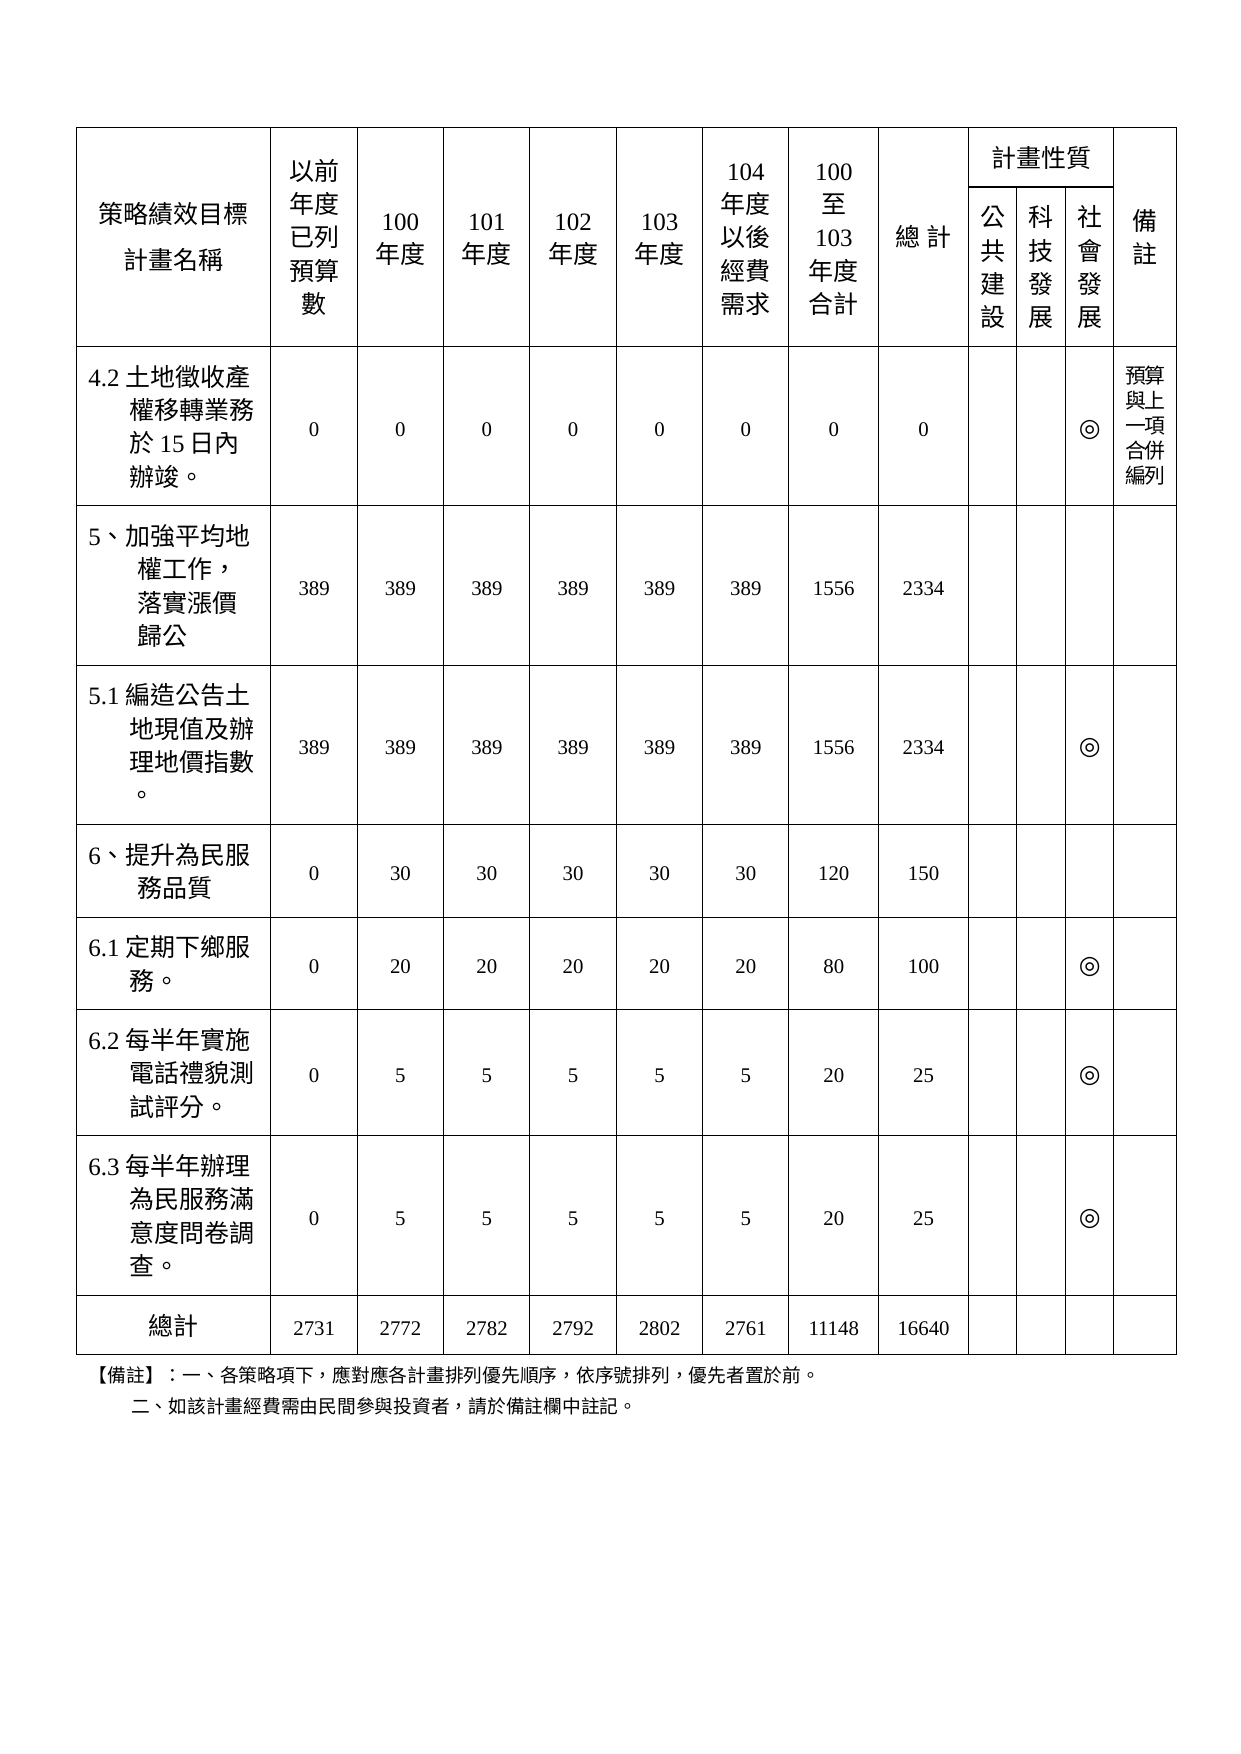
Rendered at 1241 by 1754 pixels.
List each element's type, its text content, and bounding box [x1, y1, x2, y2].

table_cell ◎ [1066, 347, 1113, 505]
table_cell [1017, 506, 1065, 664]
table_cell 5 [530, 1136, 616, 1295]
table_cell 2782 [444, 1296, 529, 1354]
table_cell 20 [789, 1010, 878, 1135]
table_header 101年度 [444, 128, 529, 346]
table_cell 6.3 每半年辦理為民服務滿意度問卷調查。 [77, 1136, 270, 1295]
table_cell 0 [789, 347, 878, 505]
table_cell 0 [703, 347, 788, 505]
table_cell 5.1 編造公告土地現值及辦理地價指數。 [77, 666, 270, 824]
table_cell 389 [617, 506, 702, 664]
table_cell 總計 [77, 1296, 270, 1354]
table_cell 0 [271, 918, 357, 1009]
table_cell 5 [358, 1010, 443, 1135]
table_cell 2334 [879, 666, 968, 824]
table_cell [1066, 1296, 1113, 1354]
table_cell 20 [703, 918, 788, 1009]
table_cell 30 [703, 825, 788, 917]
table_cell ◎ [1066, 918, 1113, 1009]
table_cell 389 [444, 506, 529, 664]
table_cell 4.2 土地徵收產權移轉業務於15日內辦竣。 [77, 347, 270, 505]
table_cell 25 [879, 1136, 968, 1295]
table_cell [1017, 918, 1065, 1009]
table_cell 389 [703, 666, 788, 824]
table_header 總 計 [879, 128, 968, 346]
text 【備註】：一、各策略項下，應對應各計畫排列優先順序，依序號排列，優先者置於前。 [88, 1368, 1152, 1386]
table_cell 30 [444, 825, 529, 917]
table_cell 11148 [789, 1296, 878, 1354]
table_cell [1114, 825, 1176, 917]
table_cell 20 [530, 918, 616, 1009]
table_cell 20 [444, 918, 529, 1009]
table_cell 389 [358, 666, 443, 824]
table_cell [1114, 1010, 1176, 1135]
table_cell 6.1 定期下鄉服務。 [77, 918, 270, 1009]
table_cell 預算與上一項合併編列 [1114, 347, 1176, 505]
table_cell [1114, 506, 1176, 664]
table_cell ◎ [1066, 1010, 1113, 1135]
table_cell 5 [530, 1010, 616, 1135]
table_cell 加強平均地權工作，落實漲價歸公 [77, 506, 270, 664]
table_cell 389 [530, 506, 616, 664]
table_cell 30 [358, 825, 443, 917]
table_header 策略績效目標 計畫名稱 [77, 128, 270, 346]
table_cell 20 [617, 918, 702, 1009]
table_cell [969, 666, 1016, 824]
table_cell 0 [271, 825, 357, 917]
table_cell [1017, 666, 1065, 824]
table_cell 389 [271, 506, 357, 664]
table_cell [969, 1296, 1016, 1354]
table_cell 0 [271, 1010, 357, 1135]
table_cell 5 [617, 1136, 702, 1295]
table_cell 2772 [358, 1296, 443, 1354]
table_cell [969, 918, 1016, 1009]
table_cell [1114, 1296, 1176, 1354]
table_header 102年度 [530, 128, 616, 346]
table_cell 1556 [789, 506, 878, 664]
table_cell 2761 [703, 1296, 788, 1354]
table_cell [969, 1010, 1016, 1135]
table_cell 0 [879, 347, 968, 505]
table_cell 30 [617, 825, 702, 917]
table_cell 5 [444, 1010, 529, 1135]
table_cell [1066, 506, 1113, 664]
table_cell [969, 347, 1016, 505]
table_cell [1017, 347, 1065, 505]
table_cell 2731 [271, 1296, 357, 1354]
table_header 備註 [1114, 128, 1176, 346]
table_cell 公共建設 [969, 188, 1016, 346]
table_cell ◎ [1066, 1136, 1113, 1295]
table_cell 5 [358, 1136, 443, 1295]
table_cell 25 [879, 1010, 968, 1135]
table_cell 389 [444, 666, 529, 824]
table_cell 0 [444, 347, 529, 505]
table_cell [969, 825, 1016, 917]
table_cell 社會發展 [1066, 188, 1113, 346]
table_cell 科技發展 [1017, 188, 1065, 346]
table_cell 389 [617, 666, 702, 824]
table_cell 80 [789, 918, 878, 1009]
table_cell 150 [879, 825, 968, 917]
table_cell [1017, 825, 1065, 917]
table_cell 5 [617, 1010, 702, 1135]
table_cell 1556 [789, 666, 878, 824]
table_cell 16640 [879, 1296, 968, 1354]
table_cell 0 [271, 1136, 357, 1295]
table_cell [1114, 918, 1176, 1009]
table_cell 120 [789, 825, 878, 917]
table_cell [1017, 1136, 1065, 1295]
table_cell 20 [789, 1136, 878, 1295]
table_cell 5 [444, 1136, 529, 1295]
table_cell 提升為民服務品質 [77, 825, 270, 917]
table_cell 2802 [617, 1296, 702, 1354]
table_cell 100 [879, 918, 968, 1009]
table_cell 0 [358, 347, 443, 505]
table_cell [1017, 1010, 1065, 1135]
text 二、如該計畫經費需由民間參與投資者，請於備註欄中註記。 [88, 1399, 1152, 1418]
table_cell [969, 1136, 1016, 1295]
table_header 104年度以後經費需求 [703, 128, 788, 346]
table_cell 6.2 每半年實施電話禮貌測試評分。 [77, 1010, 270, 1135]
table_cell 2334 [879, 506, 968, 664]
table_cell 5 [703, 1010, 788, 1135]
table_header 以前年度已列預算數 [271, 128, 357, 346]
table_cell ◎ [1066, 666, 1113, 824]
table_cell 0 [271, 347, 357, 505]
table_cell 0 [530, 347, 616, 505]
table_cell 389 [271, 666, 357, 824]
table_cell 30 [530, 825, 616, 917]
table_cell [1114, 1136, 1176, 1295]
table_cell 2792 [530, 1296, 616, 1354]
table_header 計畫性質 [969, 128, 1113, 186]
table_cell 389 [703, 506, 788, 664]
table_cell [1114, 666, 1176, 824]
table_cell 0 [617, 347, 702, 505]
table_cell 389 [530, 666, 616, 824]
table_header 100年度 [358, 128, 443, 346]
table_cell [1017, 1296, 1065, 1354]
table_cell [969, 506, 1016, 664]
table_header 103年度 [617, 128, 702, 346]
table_header 100至103年度合計 [789, 128, 878, 346]
table_cell 20 [358, 918, 443, 1009]
table_cell 5 [703, 1136, 788, 1295]
table_cell [1066, 825, 1113, 917]
table_cell 389 [358, 506, 443, 664]
